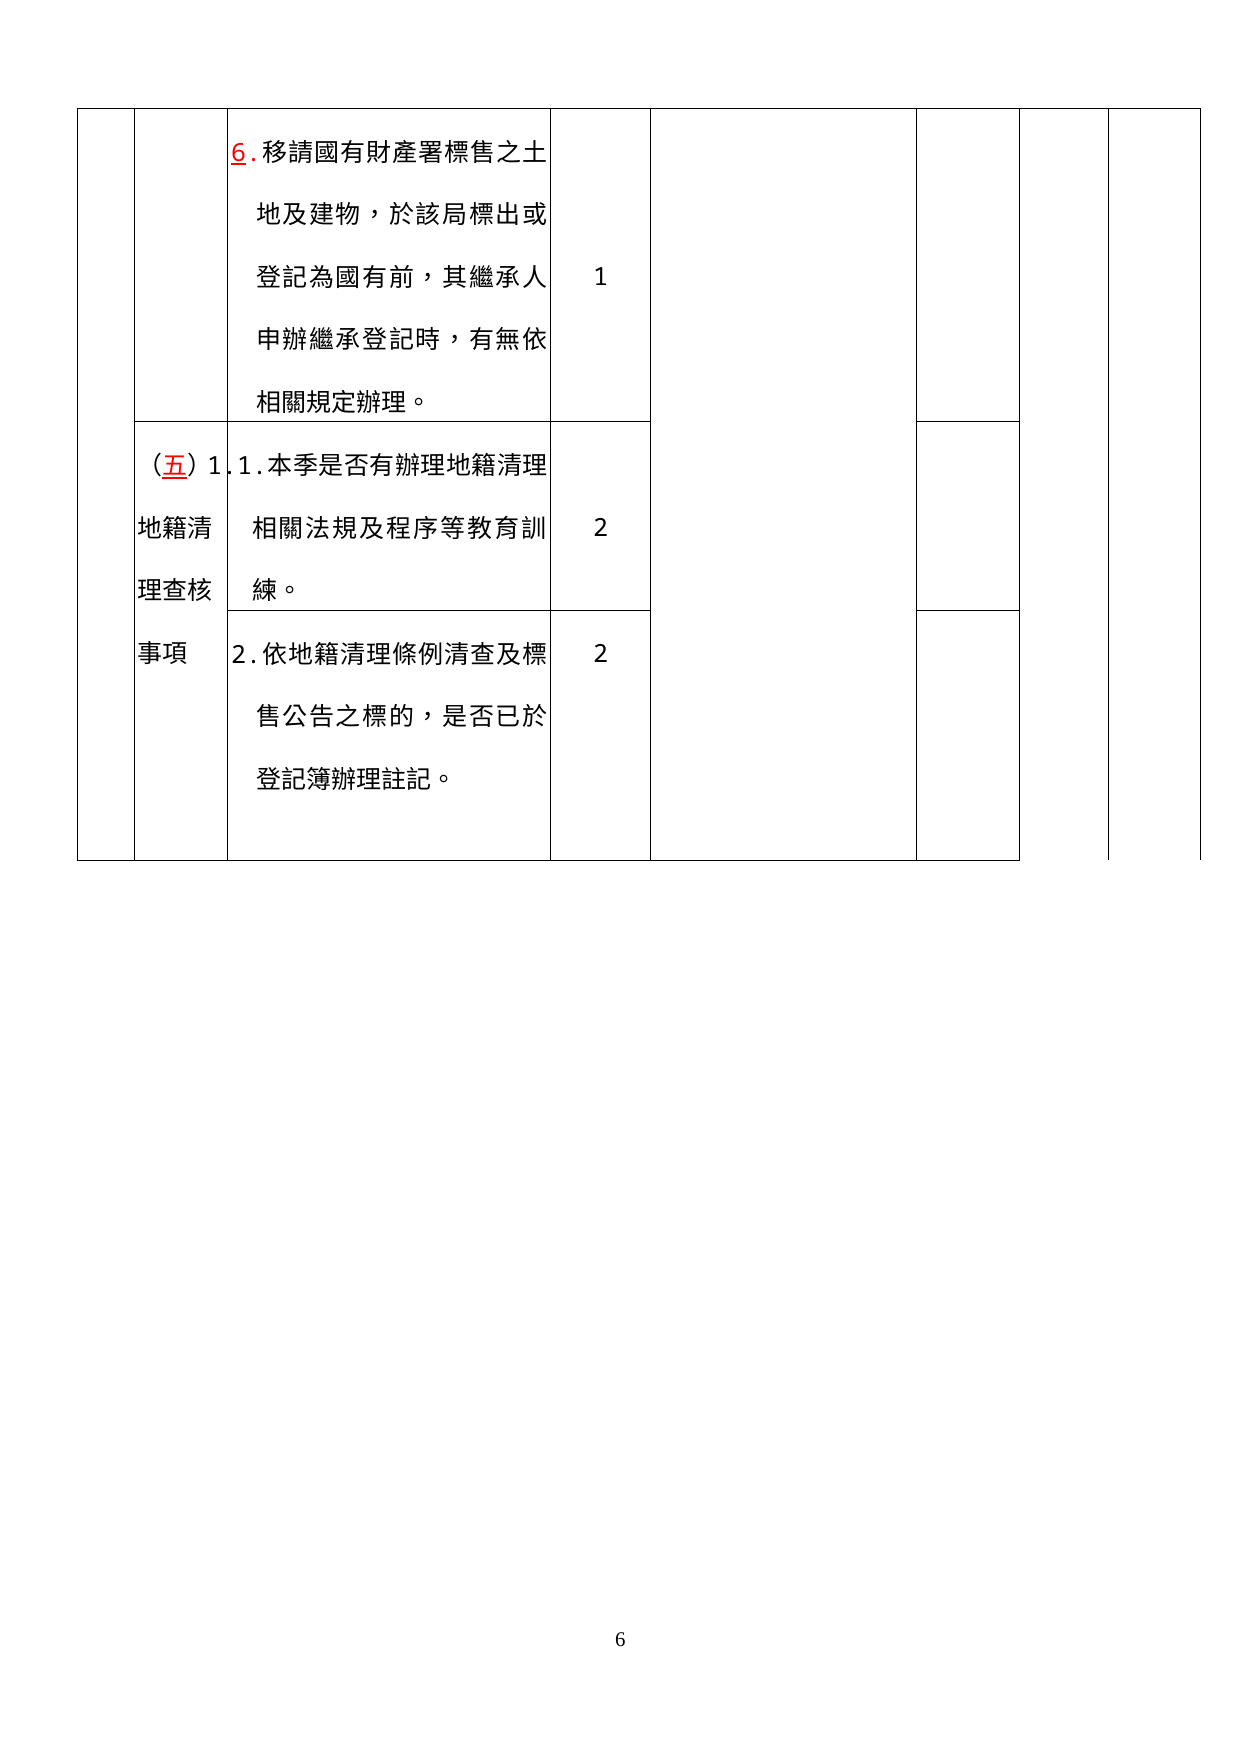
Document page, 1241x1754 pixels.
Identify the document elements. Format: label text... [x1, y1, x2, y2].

table_cell [917, 422, 1019, 610]
table_cell 1.1.本季是否有辦理地籍清理相關法規及程序等教育訓練。 [228, 422, 550, 610]
table_cell 2 [551, 611, 650, 860]
table_cell 2 [551, 422, 650, 610]
table_cell [917, 109, 1019, 421]
table_cell [1020, 109, 1108, 860]
table_cell 2.依地籍清理條例清查及標售公告之標的，是否已於登記簿辦理註記。 [228, 611, 550, 860]
table_cell [651, 109, 916, 860]
table_cell [917, 611, 1019, 860]
table_cell 1 [551, 109, 650, 421]
table_cell 6.移請國有財產署標售之土地及建物，於該局標出或登記為國有前，其繼承人申辦繼承登記時，有無依相關規定辦理。 [228, 109, 550, 421]
table_cell [1109, 109, 1200, 860]
table_cell [135, 109, 227, 421]
table_cell （五）地籍清理查核事項 [135, 422, 227, 860]
table_cell [78, 109, 134, 860]
